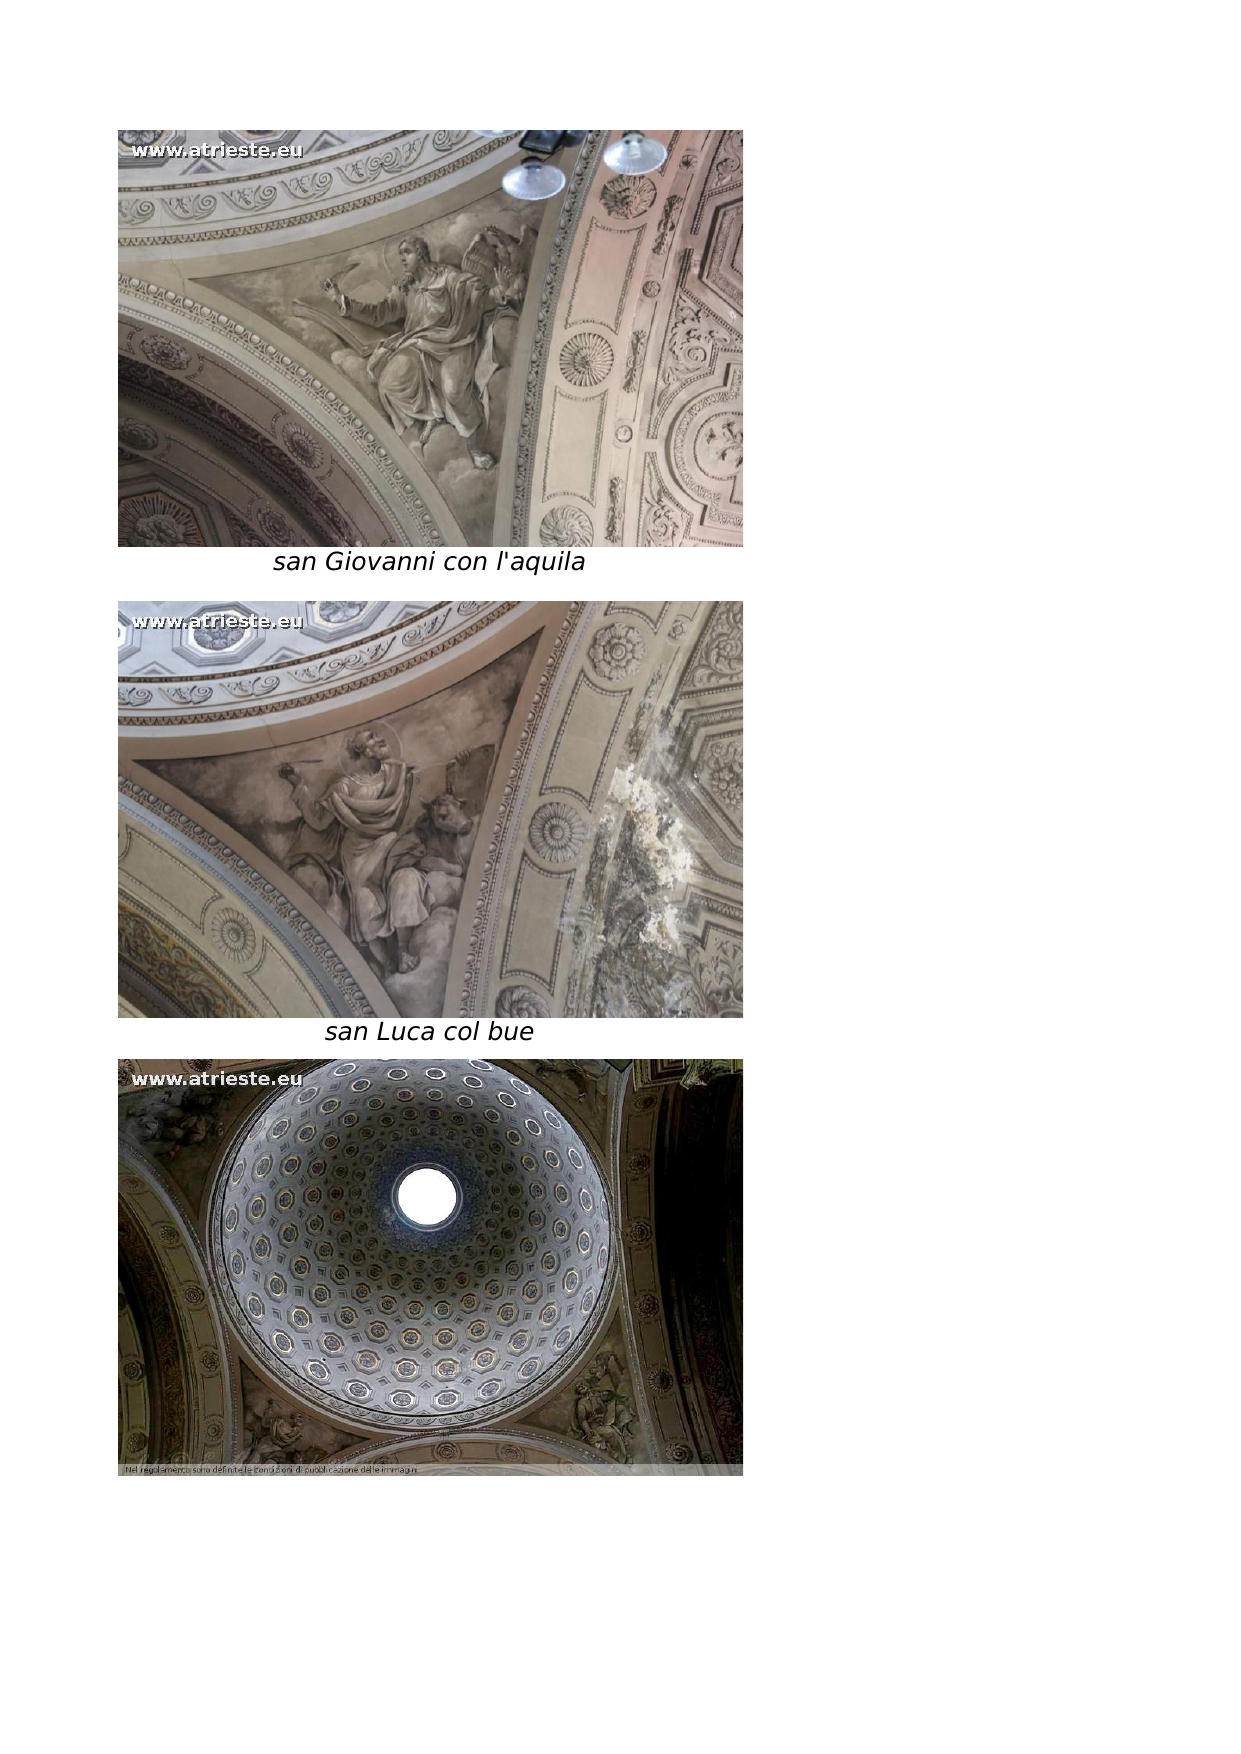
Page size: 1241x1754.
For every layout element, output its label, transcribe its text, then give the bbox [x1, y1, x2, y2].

picture [118, 601, 744, 1018]
picture [118, 130, 744, 547]
picture [118, 1059, 744, 1476]
text san Giovanni con l'aquila [118, 547, 743, 576]
text san Luca col bue [118, 1018, 743, 1047]
